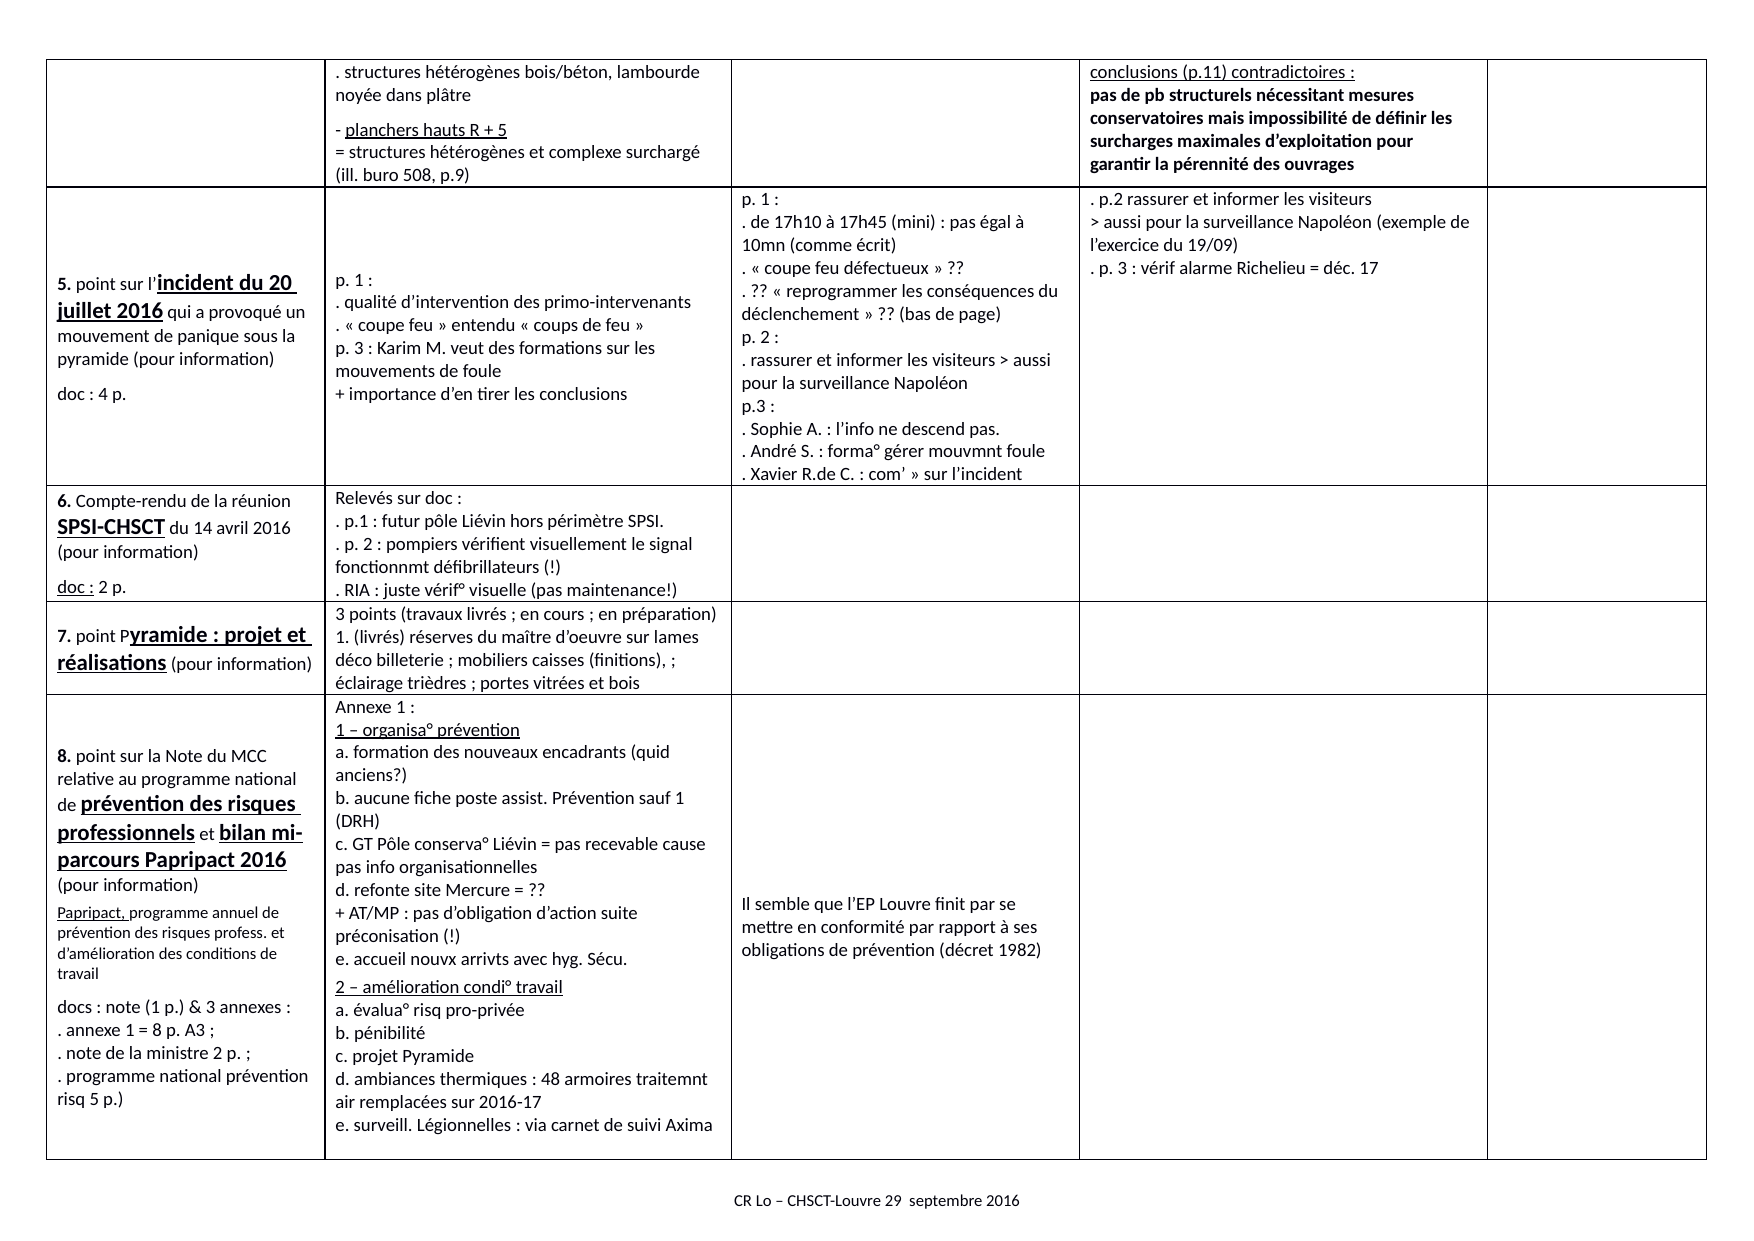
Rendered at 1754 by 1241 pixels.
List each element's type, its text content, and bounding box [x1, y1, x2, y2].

table_cell [1488, 60, 1706, 186]
table_cell . structures hétérogènes bois/béton, lambourde noyée dans plâtre - planchers hauts R + 5 = structures hétérogènes et complexe surchargé (ill. buro 508, p.9) [326, 60, 731, 186]
table_cell [1488, 486, 1706, 601]
table_cell [1080, 486, 1487, 601]
table_cell Annexe 1 : 1 – organisa° prévention a. formation des nouveaux encadrants (quid anciens?) b. aucune fiche poste assist. Prévention sauf 1 (DRH) c. GT Pôle conserva° Liévin = pas recevable cause pas info organisationnelles d. refonte site Mercure = ?? + AT/MP : pas d’obligation d’action suite préconisation (!) e. accueil nouvx arrivts avec hyg. Sécu. 2 – amélioration condi° travail a. évalua° risq pro-privée b. pénibilité c. projet Pyramide d. ambiances thermiques : 48 armoires traitemnt air remplacées sur 2016-17 e. surveill. Légionnelles : via carnet de suivi Axima [326, 695, 731, 1159]
table_cell 3 points (travaux livrés ; en cours ; en préparation) 1. (livrés) réserves du maître d’oeuvre sur lames déco billeterie ; mobiliers caisses (finitions), ; éclairage trièdres ; portes vitrées et bois [326, 602, 731, 694]
table_cell p. 1 : . qualité d’intervention des primo-intervenants . « coupe feu » entendu « coups de feu » p. 3 : Karim M. veut des formations sur les mouvements de foule + importance d’en tirer les conclusions [326, 188, 731, 485]
table_cell [732, 602, 1079, 694]
table_cell [1488, 602, 1706, 694]
table_cell Il semble que l’EP Louvre finit par se mettre en conformité par rapport à ses obligations de prévention (décret 1982) [732, 695, 1079, 1159]
table_cell [1488, 188, 1706, 485]
table_cell [732, 486, 1079, 601]
table_cell [732, 60, 1079, 186]
table_cell [1080, 695, 1487, 1159]
table_cell 5. point sur l’incident du 20 juillet 2016 qui a provoqué un mouvement de panique sous la pyramide (pour information) doc : 4 p. [47, 188, 324, 485]
table_cell [1488, 695, 1706, 1159]
table_cell Relevés sur doc : . p.1 : futur pôle Liévin hors périmètre SPSI. . p. 2 : pompiers vérifient visuellement le signal fonctionnmt défibrillateurs (!) . RIA : juste vérif° visuelle (pas maintenance!) [326, 486, 731, 601]
table_cell conclusions (p.11) contradictoires : pas de pb structurels nécessitant mesures conservatoires mais impossibilité de définir les surcharges maximales d’exploitation pour garantir la pérennité des ouvrages [1080, 60, 1487, 186]
table_cell 8. point sur la Note du MCC relative au programme national de prévention des risques professionnels et bilan mi-parcours Papripact 2016 (pour information) Papripact, programme annuel de prévention des risques profess. et d’amélioration des conditions de travail docs : note (1 p.) & 3 annexes : . annexe 1 = 8 p. A3 ; . note de la ministre 2 p. ; . programme national prévention risq 5 p.) [47, 695, 324, 1159]
table_cell 7. point Pyramide : projet et réalisations (pour information) [47, 602, 324, 694]
table_cell p. 1 : . de 17h10 à 17h45 (mini) : pas égal à 10mn (comme écrit) . « coupe feu défectueux » ?? . ?? « reprogrammer les conséquences du déclenchement » ?? (bas de page) p. 2 : . rassurer et informer les visiteurs > aussi pour la surveillance Napoléon p.3 : . Sophie A. : l’info ne descend pas. . André S. : forma° gérer mouvmnt foule . Xavier R.de C. : com’ » sur l’incident [732, 188, 1079, 485]
table_cell [47, 60, 324, 186]
table_cell [1080, 602, 1487, 694]
table_cell . p.2 rassurer et informer les visiteurs > aussi pour la surveillance Napoléon (exemple de l’exercice du 19/09) . p. 3 : vérif alarme Richelieu = déc. 17 [1080, 188, 1487, 485]
table_cell 6. Compte-rendu de la réunion SPSI-CHSCT du 14 avril 2016 (pour information) doc : 2 p. [47, 486, 324, 601]
